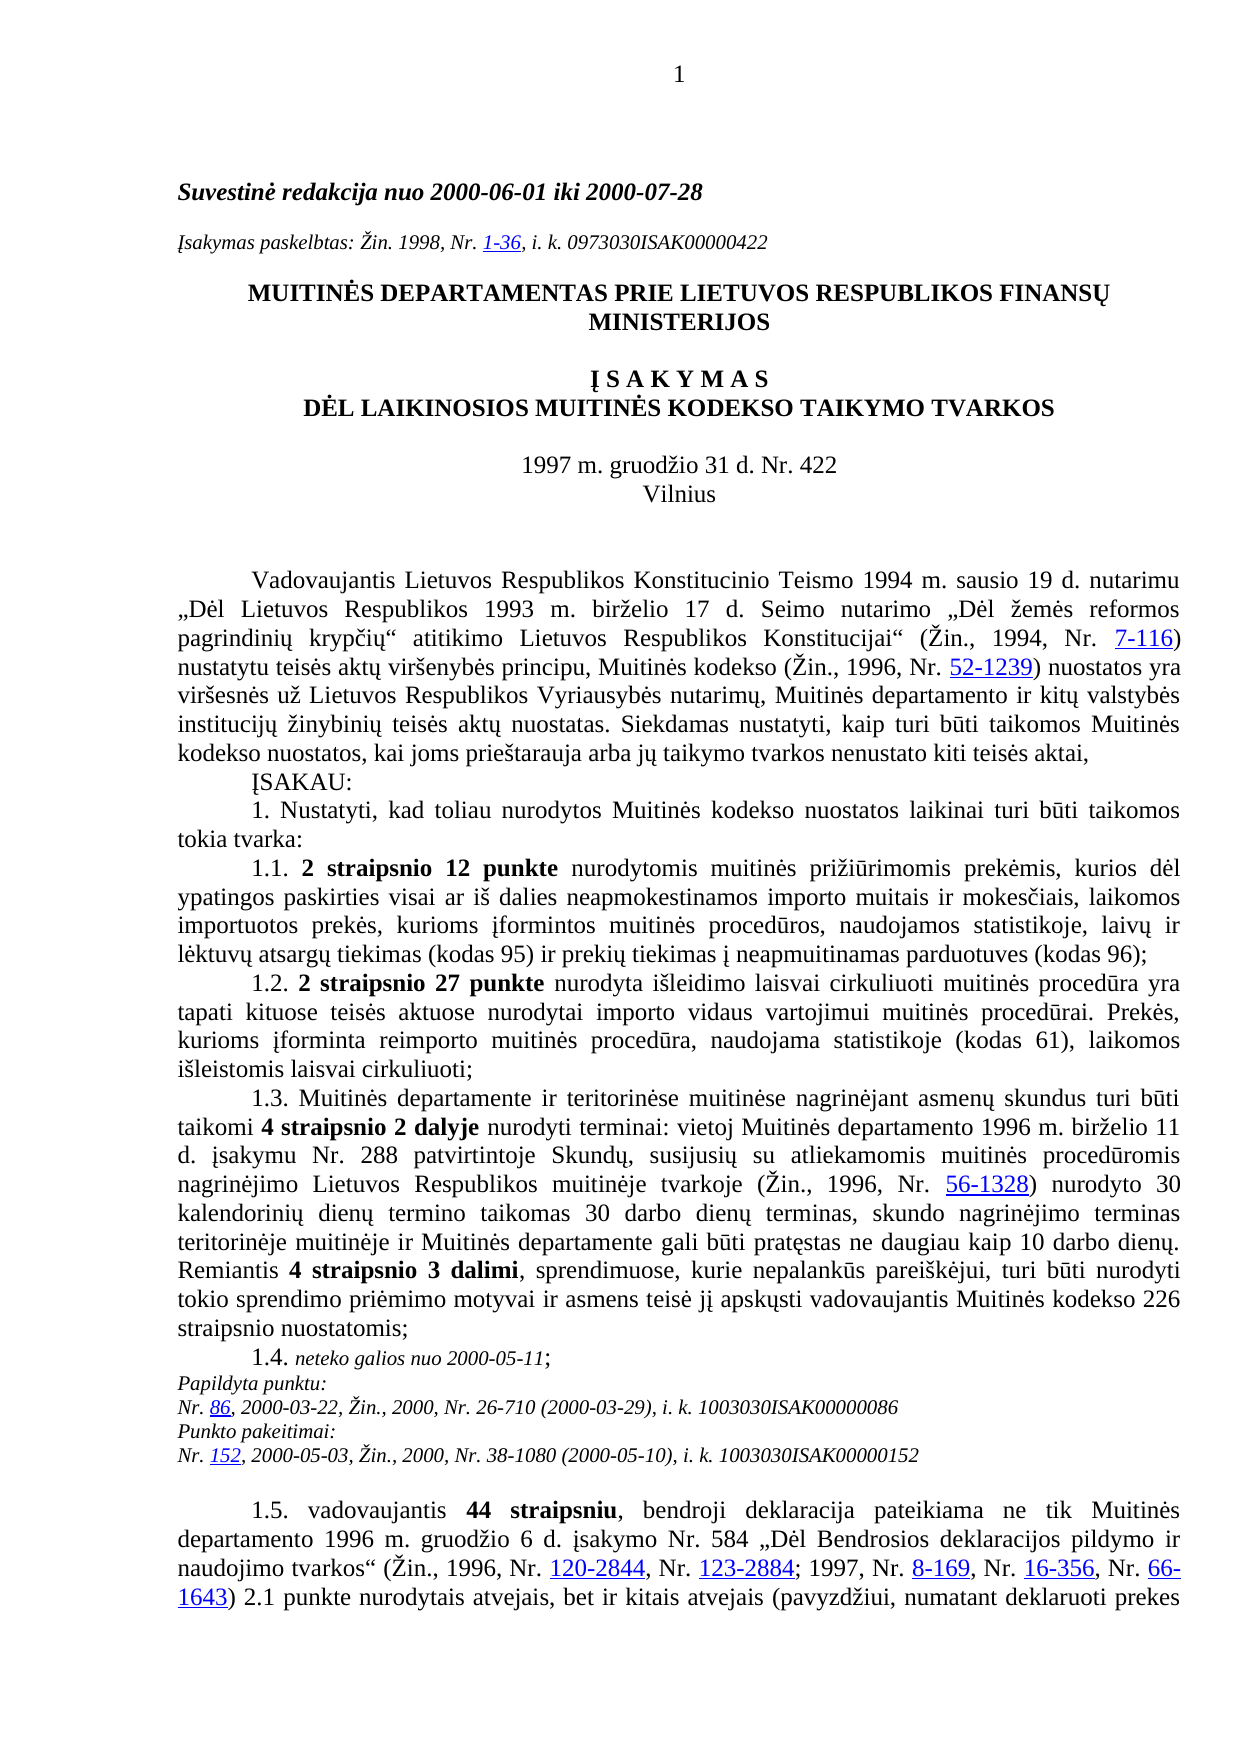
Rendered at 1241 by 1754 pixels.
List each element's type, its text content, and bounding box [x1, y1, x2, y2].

text Punkto pakeitimai: [177, 1419, 1181, 1443]
text 1.4. neteko galios nuo 2000-05-11; [177, 1342, 1181, 1371]
text DĖL LAIKINOSIOS MUITINĖS KODEKSO TAIKYMO TVARKOS [177, 393, 1181, 422]
text Vadovaujantis Lietuvos Respublikos Konstitucinio Teismo 1994 m. sausio 19 d. nutarimu „Dėl Lietuvos Respublikos 1993 m. birželio 17 d. Seimo nutarimo „Dėl žemės reformos pagrindinių krypčių“ atitikimo Lietuvos Respublikos Konstitucijai“ (Žin., 1994, Nr. 7-116) nustatytu teisės aktų viršenybės principu, Muitinės kodekso (Žin., 1996, Nr. 52-1239) nuostatos yra viršesnės už Lietuvos Respublikos Vyriausybės nutarimų, Muitinės departamento ir kitų valstybės institucijų žinybinių teisės aktų nuostatas. Siekdamas nustatyti, kaip turi būti taikomos Muitinės kodekso nuostatos, kai joms prieštarauja arba jų taikymo tvarkos nenustato kiti teisės aktai, [177, 566, 1181, 767]
text Į S A K Y M A S [177, 364, 1181, 393]
text 1. Nustatyti, kad toliau nurodytos Muitinės kodekso nuostatos laikinai turi būti taikomos tokia tvarka: [177, 796, 1181, 853]
text Nr. 152, 2000-05-03, Žin., 2000, Nr. 38-1080 (2000-05-10), i. k. 1003030ISAK00000152 [177, 1443, 1181, 1467]
text ĮSAKAU: [177, 767, 1181, 796]
text Suvestinė redakcija nuo 2000-06-01 iki 2000-07-28 [177, 177, 1181, 206]
text 1.1. 2 straipsnio 12 punkte nurodytomis muitinės prižiūrimomis prekėmis, kurios dėl ypatingos paskirties visai ar iš dalies neapmokestinamos importo muitais ir mokesčiais, laikomos importuotos prekės, kurioms įformintos muitinės procedūros, naudojamos statistikoje, laivų ir lėktuvų atsargų tiekimas (kodas 95) ir prekių tiekimas į neapmuitinamas parduotuves (kodas 96); [177, 853, 1181, 968]
text Nr. 86, 2000-03-22, Žin., 2000, Nr. 26-710 (2000-03-29), i. k. 1003030ISAK00000086 [177, 1395, 1181, 1419]
text MUITINĖS DEPARTAMENTAS PRIE LIETUVOS RESPUBLIKOS FINANSŲ MINISTERIJOS [177, 278, 1181, 336]
text 1.3. Muitinės departamente ir teritorinėse muitinėse nagrinėjant asmenų skundus turi būti taikomi 4 straipsnio 2 dalyje nurodyti terminai: vietoj Muitinės departamento 1996 m. birželio 11 d. įsakymu Nr. 288 patvirtintoje Skundų, susijusių su atliekamomis muitinės procedūromis nagrinėjimo Lietuvos Respublikos muitinėje tvarkoje (Žin., 1996, Nr. 56-1328) nurodyto 30 kalendorinių dienų termino taikomas 30 darbo dienų terminas, skundo nagrinėjimo terminas teritorinėje muitinėje ir Muitinės departamente gali būti pratęstas ne daugiau kaip 10 darbo dienų. Remiantis 4 straipsnio 3 dalimi, sprendimuose, kurie nepalankūs pareiškėjui, turi būti nurodyti tokio sprendimo priėmimo motyvai ir asmens teisė jį apskųsti vadovaujantis Muitinės kodekso 226 straipsnio nuostatomis; [177, 1083, 1181, 1342]
text 1.2. 2 straipsnio 27 punkte nurodyta išleidimo laisvai cirkuliuoti muitinės procedūra yra tapati kituose teisės aktuose nurodytai importo vidaus vartojimui muitinės procedūrai. Prekės, kurioms įforminta reimporto muitinės procedūra, naudojama statistikoje (kodas 61), laikomos išleistomis laisvai cirkuliuoti; [177, 968, 1181, 1083]
text 1997 m. gruodžio 31 d. Nr. 422 [177, 451, 1181, 479]
text Įsakymas paskelbtas: Žin. 1998, Nr. 1-36, i. k. 0973030ISAK00000422 [177, 230, 1181, 254]
text Papildyta punktu: [177, 1371, 1181, 1395]
text Vilnius [177, 479, 1181, 508]
text 1.5. vadovaujantis 44 straipsniu, bendroji deklaracija pateikiama ne tik Muitinės departamento 1996 m. gruodžio 6 d. įsakymo Nr. 584 „Dėl Bendrosios deklaracijos pildymo ir naudojimo tvarkos“ (Žin., 1996, Nr. 120-2844, Nr. 123-2884; 1997, Nr. 8-169, Nr. 16-356, Nr. 66-1643) 2.1 punkte nurodytais atvejais, bet ir kitais atvejais (pavyzdžiui, numatant deklaruoti prekes [177, 1496, 1181, 1611]
